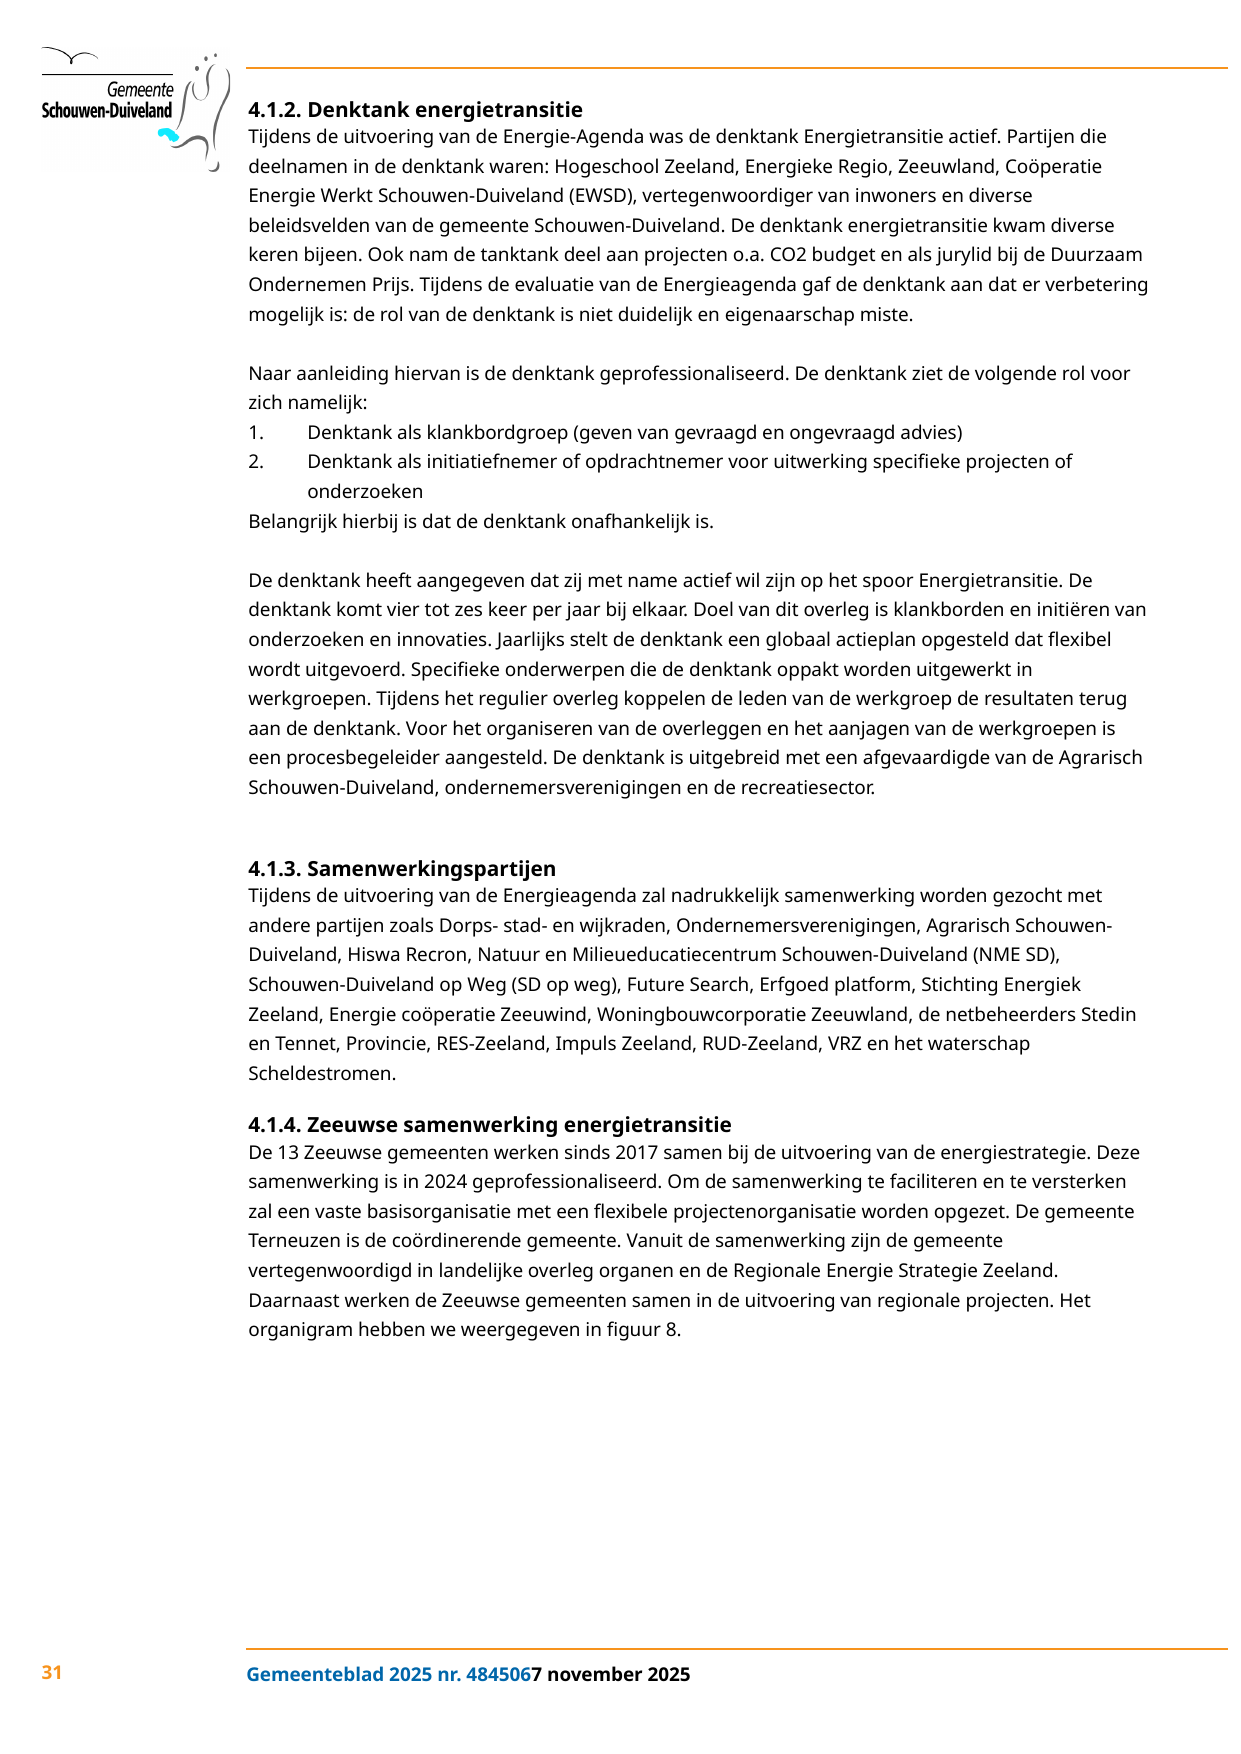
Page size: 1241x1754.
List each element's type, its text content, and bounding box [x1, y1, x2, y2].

text Tijdens de uitvoering van de Energie-Agenda was de denktank Energietransitie actief. Partijen die deelnamen in de denktank waren: Hogeschool Zeeland, Energieke Regio, Zeeuwland, Coöperatie Energie Werkt Schouwen-Duiveland (EWSD), vertegenwoordiger van inwoners en diverse beleidsvelden van de gemeente Schouwen-Duiveland. De denktank energietransitie kwam diverse keren bijeen. Ook nam de tanktank deel aan projecten o.a. CO2 budget en als jurylid bij de Duurzaam Ondernemen Prijs. Tijdens de evaluatie van de Energieagenda gaf de denktank aan dat er verbetering mogelijk is: de rol van de denktank is niet duidelijk en eigenaarschap miste. [248, 123, 1152, 326]
text Tijdens de uitvoering van de Energieagenda zal nadrukkelijk samenwerking worden gezocht met andere partijen zoals Dorps- stad- en wijkraden, Ondernemersverenigingen, Agrarisch Schouwen-Duiveland, Hiswa Recron, Natuur en Milieueducatiecentrum Schouwen-Duiveland (NME SD), Schouwen-Duiveland op Weg (SD op weg), Future Search, Erfgoed platform, Stichting Energiek Zeeland, Energie coöperatie Zeeuwind, Woningbouwcorporatie Zeeuwland, de netbeheerders Stedin en Tennet, Provincie, RES-Zeeland, Impuls Zeeland, RUD-Zeeland, VRZ en het waterschap Scheldestromen. [248, 882, 1152, 1086]
text 4.1.3. Samenwerkingspartijen [248, 854, 1152, 882]
text De denktank heeft aangegeven dat zij met name actief wil zijn op het spoor Energietransitie. De denktank komt vier tot zes keer per jaar bij elkaar. Doel van dit overleg is klankborden en initiëren van onderzoeken en innovaties. Jaarlijks stelt de denktank een globaal actieplan opgesteld dat flexibel wordt uitgevoerd. Specifieke onderwerpen die de denktank oppakt worden uitgewerkt in werkgroepen. Tijdens het regulier overleg koppelen de leden van de werkgroep de resultaten terug aan de denktank. Voor het organiseren van de overleggen en het aanjagen van de werkgroepen is een procesbegeleider aangesteld. De denktank is uitgebreid met een afgevaardigde van de Agrarisch Schouwen-Duiveland, ondernemersverenigingen en de recreatiesector. [248, 567, 1152, 800]
text Belangrijk hierbij is dat de denktank onafhankelijk is. [248, 508, 1152, 533]
text De 13 Zeeuwse gemeenten werken sinds 2017 samen bij de uitvoering van de energiestrategie. Deze samenwerking is in 2024 geprofessionaliseerd. Om de samenwerking te faciliteren en te versterken zal een vaste basisorganisatie met een flexibele projectenorganisatie worden opgezet. De gemeente Terneuzen is de coördinerende gemeente. Vanuit de samenwerking zijn de gemeente vertegenwoordigd in landelijke overleg organen en de Regionale Energie Strategie Zeeland. Daarnaast werken de Zeeuwse gemeenten samen in de uitvoering van regionale projecten. Het organigram hebben we weergegeven in figuur 8. [248, 1139, 1152, 1342]
list Denktank als initiatiefnemer of opdrachtnemer voor uitwerking specifieke projecten of onderzoeken [248, 449, 1152, 504]
picture [41, 47, 231, 172]
text 4.1.2. Denktank energietransitie [248, 95, 1152, 123]
text 4.1.4. Zeeuwse samenwerking energietransitie [248, 1110, 1152, 1139]
list Denktank als klankbordgroep (geven van gevraagd en ongevraagd advies) [248, 419, 1152, 445]
text Naar aanleiding hiervan is de denktank geprofessionaliseerd. De denktank ziet de volgende rol voor zich namelijk: [248, 360, 1152, 415]
